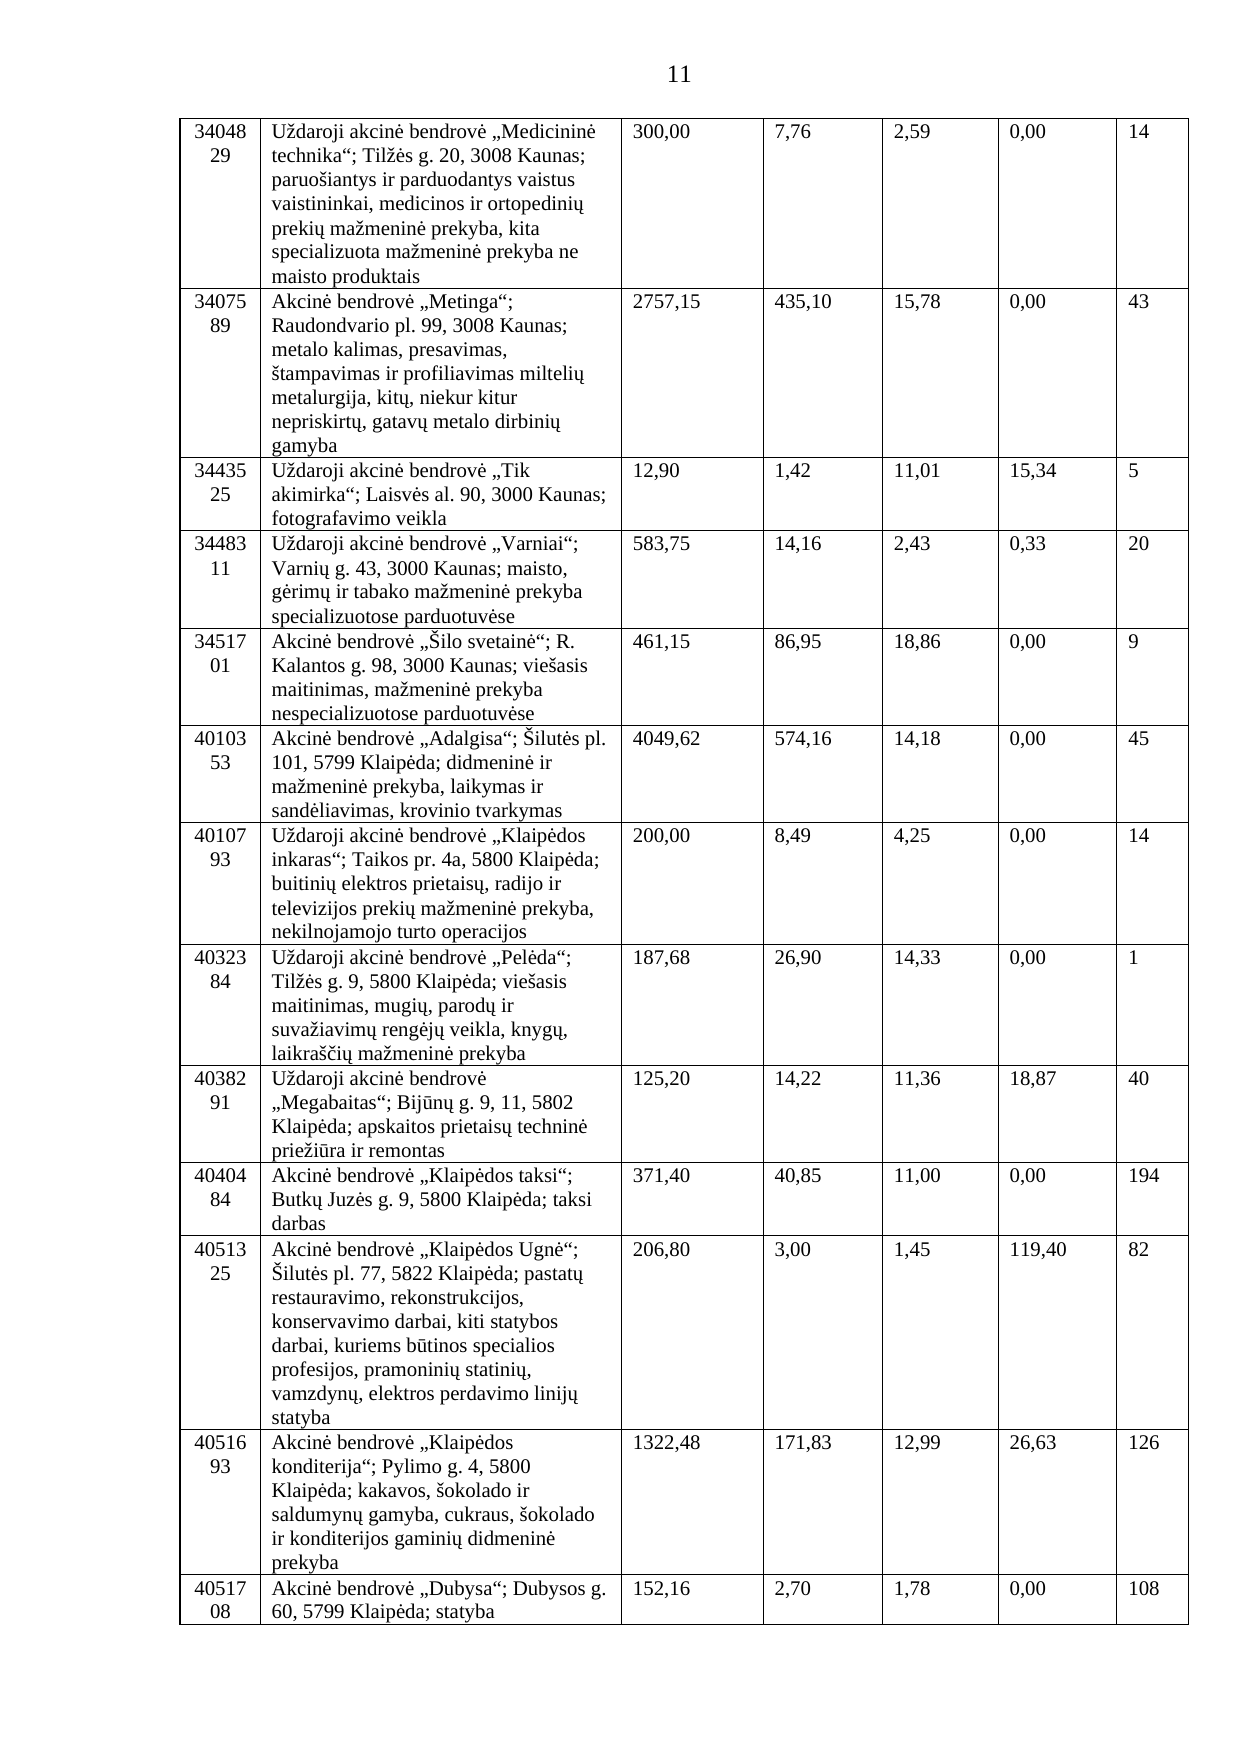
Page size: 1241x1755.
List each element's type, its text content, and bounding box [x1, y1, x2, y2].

table_cell 1 [1117, 945, 1188, 1065]
table_cell 0,00 [999, 1163, 1116, 1235]
table_cell 14,18 [883, 726, 998, 822]
table_cell Uždaroji akcinė bendrovė „Medicininė technika“; Tilžės g. 20, 3008 Kaunas; paruošiantys ir parduodantys vaistus vaistininkai, medicinos ir ortopedinių prekių mažmeninė prekyba, kita specializuota mažmeninė prekyba ne maisto produktais [261, 119, 621, 288]
table_cell 2757,15 [622, 289, 763, 457]
table_cell 0,00 [999, 119, 1116, 288]
table_cell Akcinė bendrovė „Metinga“; Raudondvario pl. 99, 3008 Kaunas; metalo kalimas, presavimas, štampavimas ir profiliavimas miltelių metalurgija, kitų, niekur kitur nepriskirtų, gatavų metalo dirbinių gamyba [261, 289, 621, 457]
table_cell 4010793 [181, 823, 260, 943]
table_cell Akcinė bendrovė „Adalgisa“; Šilutės pl. 101, 5799 Klaipėda; didmeninė ir mažmeninė prekyba, laikymas ir sandėliavimas, krovinio tvarkymas [261, 726, 621, 822]
table_cell 125,20 [622, 1066, 763, 1162]
table_cell 43 [1117, 289, 1188, 457]
table_cell 11,00 [883, 1163, 998, 1235]
table_cell Akcinė bendrovė „Klaipėdos konditerija“; Pylimo g. 4, 5800 Klaipėda; kakavos, šokolado ir saldumynų gamyba, cukraus, šokolado ir konditerijos gaminių didmeninė prekyba [261, 1430, 621, 1574]
table_cell 194 [1117, 1163, 1188, 1235]
table_cell [1189, 1065, 1198, 1162]
table_cell 14 [1117, 823, 1188, 943]
table_cell 4032384 [181, 945, 260, 1065]
table_cell 14,22 [764, 1066, 882, 1162]
table_cell 119,40 [999, 1236, 1116, 1429]
table_cell 3443525 [181, 458, 260, 530]
table_cell [1189, 1574, 1198, 1623]
table_cell 0,00 [999, 823, 1116, 943]
table_cell 14 [1117, 119, 1188, 288]
table_cell 3,00 [764, 1236, 882, 1429]
table_cell 26,90 [764, 945, 882, 1065]
table_cell Akcinė bendrovė „Šilo svetainė“; R. Kalantos g. 98, 3000 Kaunas; viešasis maitinimas, mažmeninė prekyba nespecializuotose parduotuvėse [261, 629, 621, 725]
table_cell 0,00 [999, 289, 1116, 457]
table_cell 11,01 [883, 458, 998, 530]
table_cell 3404829 [181, 119, 260, 288]
table_cell [1189, 822, 1198, 943]
table_cell Uždaroji akcinė bendrovė „Varniai“; Varnių g. 43, 3000 Kaunas; maisto, gėrimų ir tabako mažmeninė prekyba specializuotose parduotuvėse [261, 531, 621, 628]
table_cell 18,86 [883, 629, 998, 725]
table_cell [1189, 1429, 1198, 1574]
table_cell 14,16 [764, 531, 882, 628]
table_cell [1189, 288, 1198, 457]
table_cell Akcinė bendrovė „Dubysa“; Dubysos g. 60, 5799 Klaipėda; statyba [261, 1575, 621, 1623]
table_cell 200,00 [622, 823, 763, 943]
table_cell 0,00 [999, 1575, 1116, 1623]
table_cell 4051708 [181, 1575, 260, 1623]
table_cell 1322,48 [622, 1430, 763, 1574]
table_cell 1,78 [883, 1575, 998, 1623]
table_cell 18,87 [999, 1066, 1116, 1162]
table_cell Akcinė bendrovė „Klaipėdos taksi“; Butkų Juzės g. 9, 5800 Klaipėda; taksi darbas [261, 1163, 621, 1235]
table_cell 0,00 [999, 629, 1116, 725]
table_cell [1189, 118, 1198, 288]
table_cell 8,49 [764, 823, 882, 943]
table_cell 9 [1117, 629, 1188, 725]
table_cell Uždaroji akcinė bendrovė „Pelėda“; Tilžės g. 9, 5800 Klaipėda; viešasis maitinimas, mugių, parodų ir suvažiavimų rengėjų veikla, knygų, laikraščių mažmeninė prekyba [261, 945, 621, 1065]
table_cell 4040484 [181, 1163, 260, 1235]
table_cell 583,75 [622, 531, 763, 628]
table_cell 15,34 [999, 458, 1116, 530]
table_cell 3407589 [181, 289, 260, 457]
table_cell 5 [1117, 458, 1188, 530]
table_cell 15,78 [883, 289, 998, 457]
table_cell 7,76 [764, 119, 882, 288]
table_cell 461,15 [622, 629, 763, 725]
table_cell 435,10 [764, 289, 882, 457]
table_cell 40,85 [764, 1163, 882, 1235]
table_cell 4038291 [181, 1066, 260, 1162]
table_cell 45 [1117, 726, 1188, 822]
table_cell [1189, 457, 1198, 530]
table_cell 4049,62 [622, 726, 763, 822]
table_cell [1189, 725, 1198, 822]
table_cell 12,99 [883, 1430, 998, 1574]
table_cell 2,70 [764, 1575, 882, 1623]
table_cell 300,00 [622, 119, 763, 288]
table_cell 3448311 [181, 531, 260, 628]
table_cell Uždaroji akcinė bendrovė „Klaipėdos inkaras“; Taikos pr. 4a, 5800 Klaipėda; buitinių elektros prietaisų, radijo ir televizijos prekių mažmeninė prekyba, nekilnojamojo turto operacijos [261, 823, 621, 943]
table_cell 12,90 [622, 458, 763, 530]
table_cell 20 [1117, 531, 1188, 628]
table_cell Akcinė bendrovė „Klaipėdos Ugnė“; Šilutės pl. 77, 5822 Klaipėda; pastatų restauravimo, rekonstrukcijos, konservavimo darbai, kiti statybos darbai, kuriems būtinos specialios profesijos, pramoninių statinių, vamzdynų, elektros perdavimo linijų statyba [261, 1236, 621, 1429]
table_cell [1189, 1235, 1198, 1429]
table_cell Uždaroji akcinė bendrovė „Tik akimirka“; Laisvės al. 90, 3000 Kaunas; fotografavimo veikla [261, 458, 621, 530]
table_cell 206,80 [622, 1236, 763, 1429]
table_cell 4010353 [181, 726, 260, 822]
table_cell 1,42 [764, 458, 882, 530]
table_cell 0,00 [999, 726, 1116, 822]
table_cell [1189, 530, 1198, 628]
table_cell 86,95 [764, 629, 882, 725]
table_cell Uždaroji akcinė bendrovė „Megabaitas“; Bijūnų g. 9, 11, 5802 Klaipėda; apskaitos prietaisų techninė priežiūra ir remontas [261, 1066, 621, 1162]
table_cell 14,33 [883, 945, 998, 1065]
table_cell [1189, 628, 1198, 725]
table_cell 3451701 [181, 629, 260, 725]
table_cell 0,00 [999, 945, 1116, 1065]
table_cell 152,16 [622, 1575, 763, 1623]
table_cell 2,59 [883, 119, 998, 288]
table_cell 40 [1117, 1066, 1188, 1162]
table_cell 4,25 [883, 823, 998, 943]
table_cell 1,45 [883, 1236, 998, 1429]
table_cell 108 [1117, 1575, 1188, 1623]
table_cell 4051693 [181, 1430, 260, 1574]
table_cell 11,36 [883, 1066, 998, 1162]
table_cell 187,68 [622, 945, 763, 1065]
table_cell 0,33 [999, 531, 1116, 628]
table_cell 2,43 [883, 531, 998, 628]
table_cell 171,83 [764, 1430, 882, 1574]
table_cell [1189, 1162, 1198, 1235]
table_cell 126 [1117, 1430, 1188, 1574]
table_cell 82 [1117, 1236, 1188, 1429]
table_cell [1189, 944, 1198, 1065]
table_cell 574,16 [764, 726, 882, 822]
table_cell 26,63 [999, 1430, 1116, 1574]
table_cell 4051325 [181, 1236, 260, 1429]
table_cell 371,40 [622, 1163, 763, 1235]
